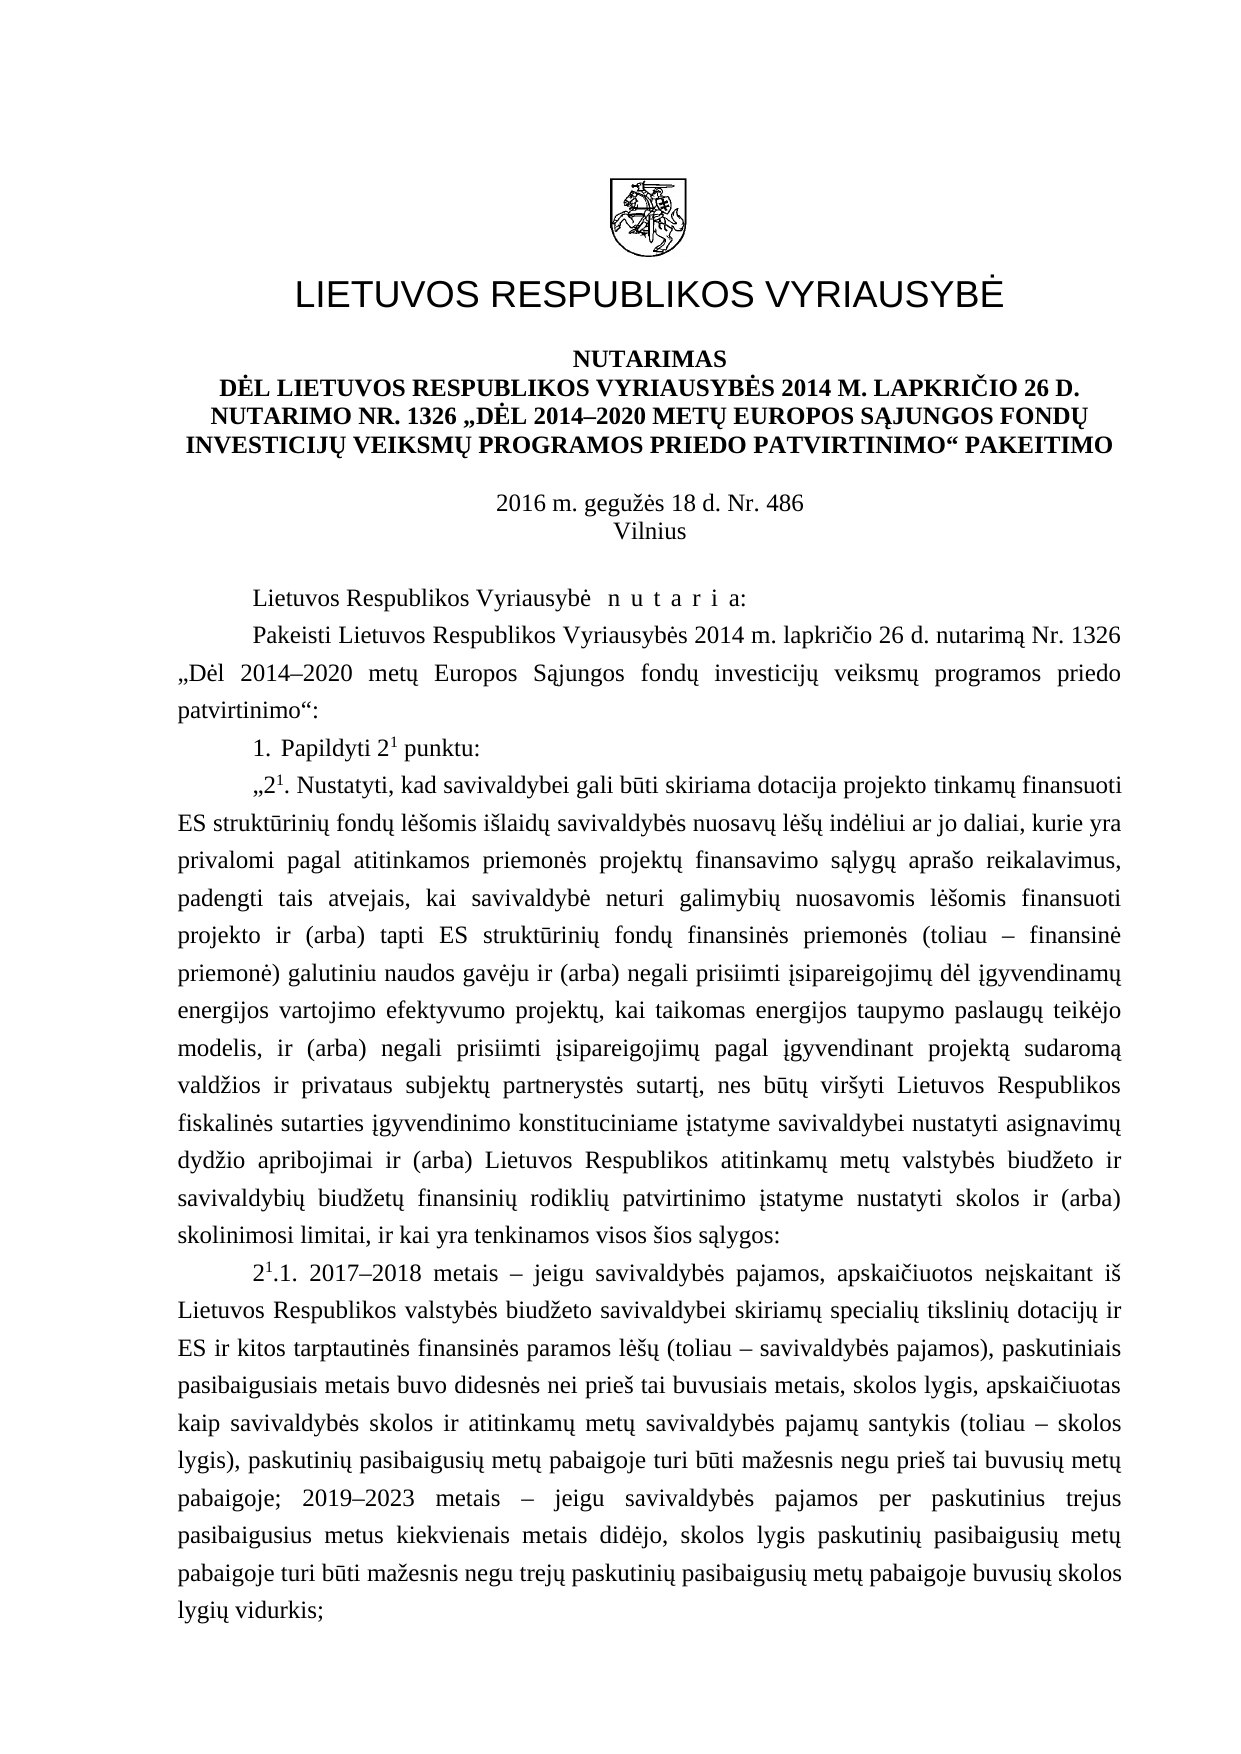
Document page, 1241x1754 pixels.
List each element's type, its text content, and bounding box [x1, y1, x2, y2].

text Pakeisti Lietuvos Respublikos Vyriausybės 2014 m. lapkričio 26 d. nutarimą Nr. 1326 „Dėl 2014–2020 metų Europos Sąjungos fondų investicijų veiksmų programos priedo patvirtinimo“: [177, 611, 1122, 724]
text nutarimas [177, 344, 1122, 373]
text Dėl LIETUVOS RESPUBLIKOS VYRIAUSYBĖS 2014 M. LAPKRIČIO 26 D. NUTARIMO NR. 1326 „Dėl 2014–2020 METŲ EUROPOS SĄJUNGOS FONDŲ INVESTICIJŲ VEIKSMŲ PROGRAMOS PRIEDO PATVIRTINIMO“ PAKEITIMO [177, 373, 1122, 459]
text 2016 m. gegužės 18 d. Nr. 486 Vilnius [177, 488, 1122, 545]
text Lietuvos Respublikos Vyriausybė nutaria: [177, 574, 1122, 611]
text Lietuvos Respublikos Vyriausybė [177, 272, 1122, 315]
text 1. Papildyti 21 punktu: [177, 724, 1122, 761]
text 21.1. 2017–2018 metais – jeigu savivaldybės pajamos, apskaičiuotos neįskaitant iš Lietuvos Respublikos valstybės biudžeto savivaldybei skiriamų specialių tikslinių dotacijų ir ES ir kitos tarptautinės finansinės paramos lėšų (toliau – savivaldybės pajamos), paskutiniais pasibaigusiais metais buvo didesnės nei prieš tai buvusiais metais, skolos lygis, apskaičiuotas kaip savivaldybės skolos ir atitinkamų metų savivaldybės pajamų santykis (toliau – skolos lygis), paskutinių pasibaigusių metų pabaigoje turi būti mažesnis negu prieš tai buvusių metų pabaigoje; 2019–2023 metais – jeigu savivaldybės pajamos per paskutinius trejus pasibaigusius metus kiekvienais metais didėjo, skolos lygis paskutinių pasibaigusių metų pabaigoje turi būti mažesnis negu trejų paskutinių pasibaigusių metų pabaigoje buvusių skolos lygių vidurkis; [177, 1249, 1122, 1624]
text „21. Nustatyti, kad savivaldybei gali būti skiriama dotacija projekto tinkamų finansuoti ES struktūrinių fondų lėšomis išlaidų savivaldybės nuosavų lėšų indėliui ar jo daliai, kurie yra privalomi pagal atitinkamos priemonės projektų finansavimo sąlygų aprašo reikalavimus, padengti tais atvejais, kai savivaldybė neturi galimybių nuosavomis lėšomis finansuoti projekto ir (arba) tapti ES struktūrinių fondų finansinės priemonės (toliau – finansinė priemonė) galutiniu naudos gavėju ir (arba) negali prisiimti įsipareigojimų dėl įgyvendinamų energijos vartojimo efektyvumo projektų, kai taikomas energijos taupymo paslaugų teikėjo modelis, ir (arba) negali prisiimti įsipareigojimų pagal įgyvendinant projektą sudaromą valdžios ir privataus subjektų partnerystės sutartį, nes būtų viršyti Lietuvos Respublikos fiskalinės sutarties įgyvendinimo konstituciniame įstatyme savivaldybei nustatyti asignavimų dydžio apribojimai ir (arba) Lietuvos Respublikos atitinkamų metų valstybės biudžeto ir savivaldybių biudžetų finansinių rodiklių patvirtinimo įstatyme nustatyti skolos ir (arba) skolinimosi limitai, ir kai yra tenkinamos visos šios sąlygos: [177, 761, 1122, 1249]
